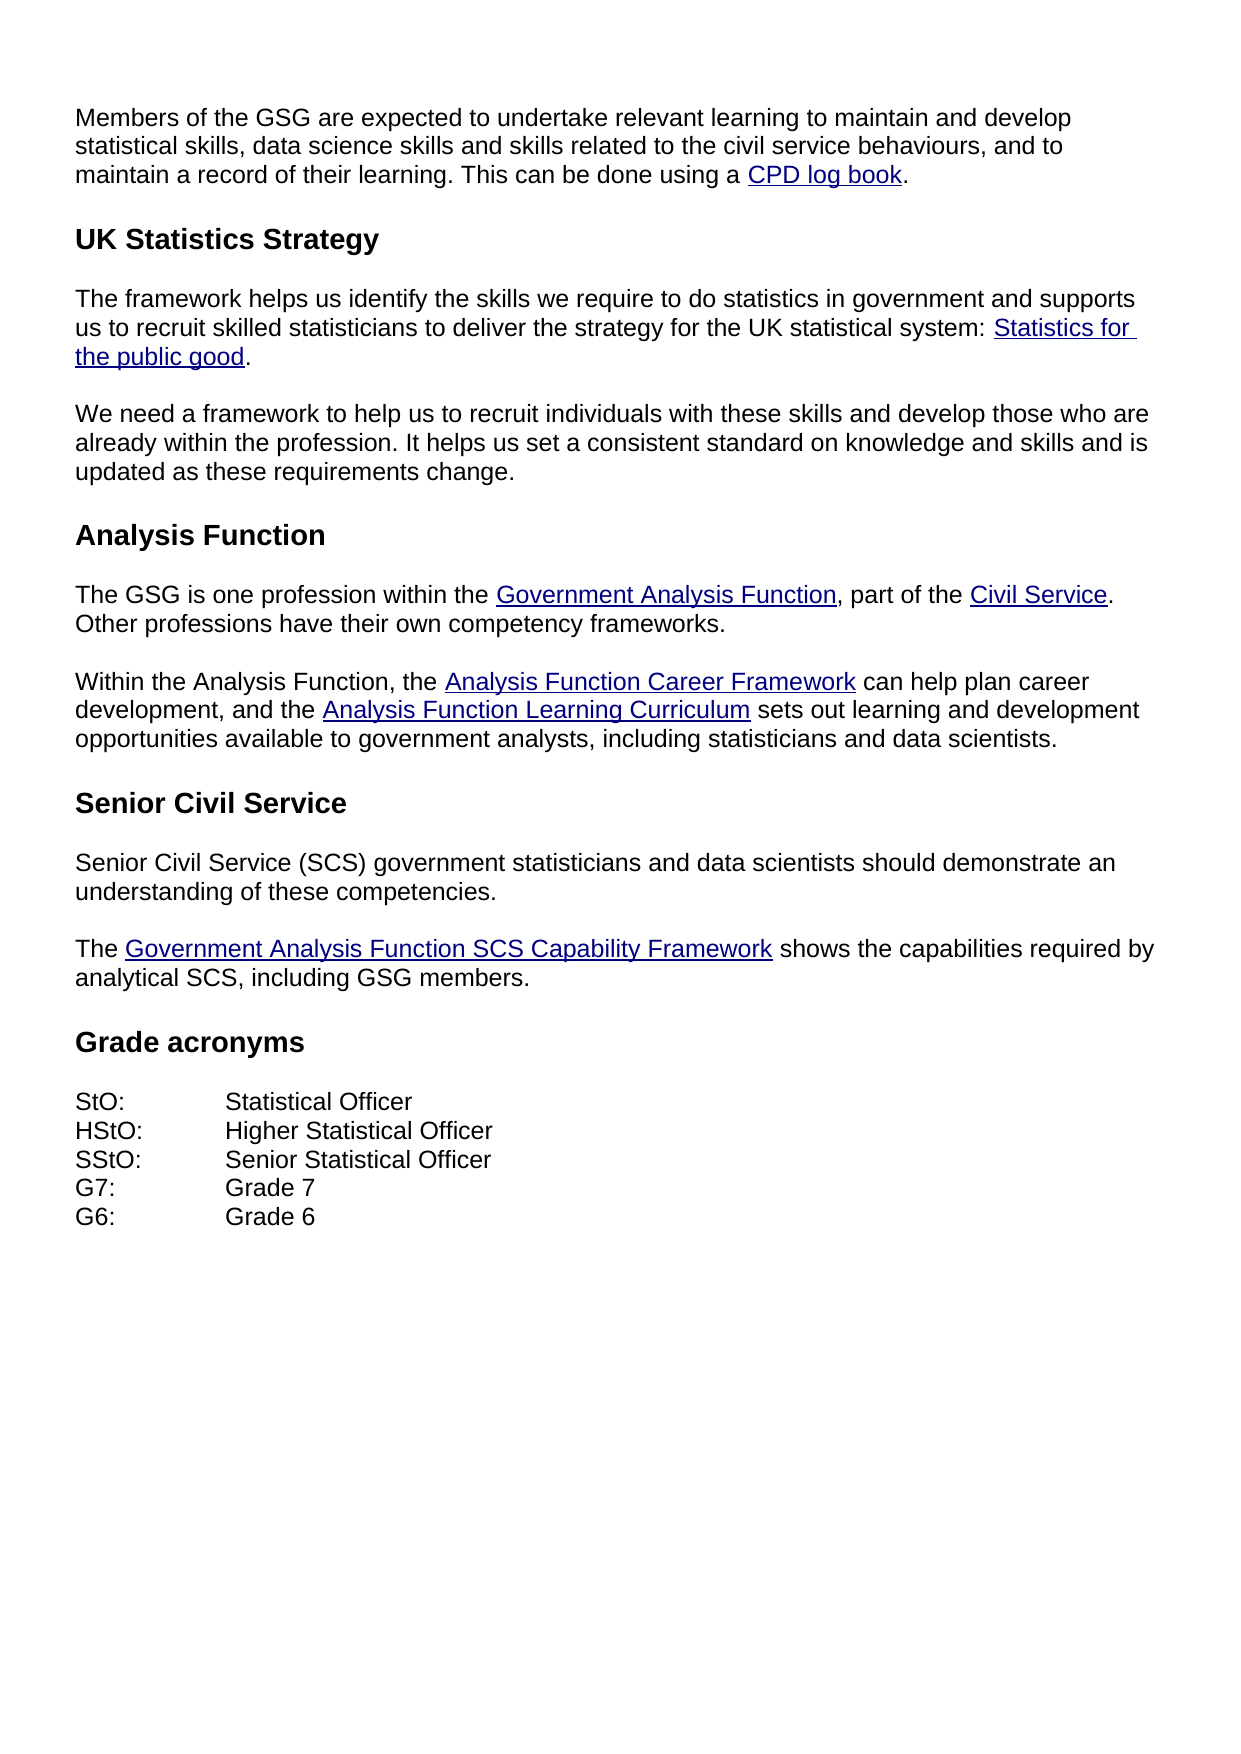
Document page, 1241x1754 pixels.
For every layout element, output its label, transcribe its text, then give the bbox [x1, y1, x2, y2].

text Members of the GSG are expected to undertake relevant learning to maintain and develop statistical skills, data science skills and skills related to the civil service behaviours, and to maintain a record of their learning. This can be done using a CPD log book. [75, 103, 1165, 189]
subtitle Grade acronyms [75, 1025, 1165, 1058]
text SStO: Senior Statistical Officer [75, 1145, 1165, 1173]
subtitle UK Statistics Strategy [75, 222, 1165, 255]
text Within the Analysis Function, the Analysis Function Career Framework can help plan career development, and the Analysis Function Learning Curriculum sets out learning and development opportunities available to government analysts, including statisticians and data scientists. [75, 667, 1165, 753]
text G6: Grade 6 [75, 1202, 1165, 1231]
text The framework helps us identify the skills we require to do statistics in government and supports us to recruit skilled statisticians to deliver the strategy for the UK statistical system: Statistics for the public good. [75, 284, 1165, 370]
text G7: Grade 7 [75, 1173, 1165, 1202]
subtitle Analysis Function [75, 518, 1165, 552]
text HStO: Higher Statistical Officer [75, 1116, 1165, 1145]
text The Government Analysis Function SCS Capability Framework shows the capabilities required by analytical SCS, including GSG members. [75, 934, 1165, 992]
text StO: Statistical Officer [75, 1087, 1165, 1116]
text We need a framework to help us to recruit individuals with these skills and develop those who are already within the profession. It helps us set a consistent standard on knowledge and skills and is updated as these requirements change. [75, 399, 1165, 485]
subtitle Senior Civil Service [75, 786, 1165, 819]
text Senior Civil Service (SCS) government statisticians and data scientists should demonstrate an understanding of these competencies. [75, 848, 1165, 906]
text The GSG is one profession within the Government Analysis Function, part of the Civil Service. Other professions have their own competency frameworks. [75, 581, 1165, 638]
